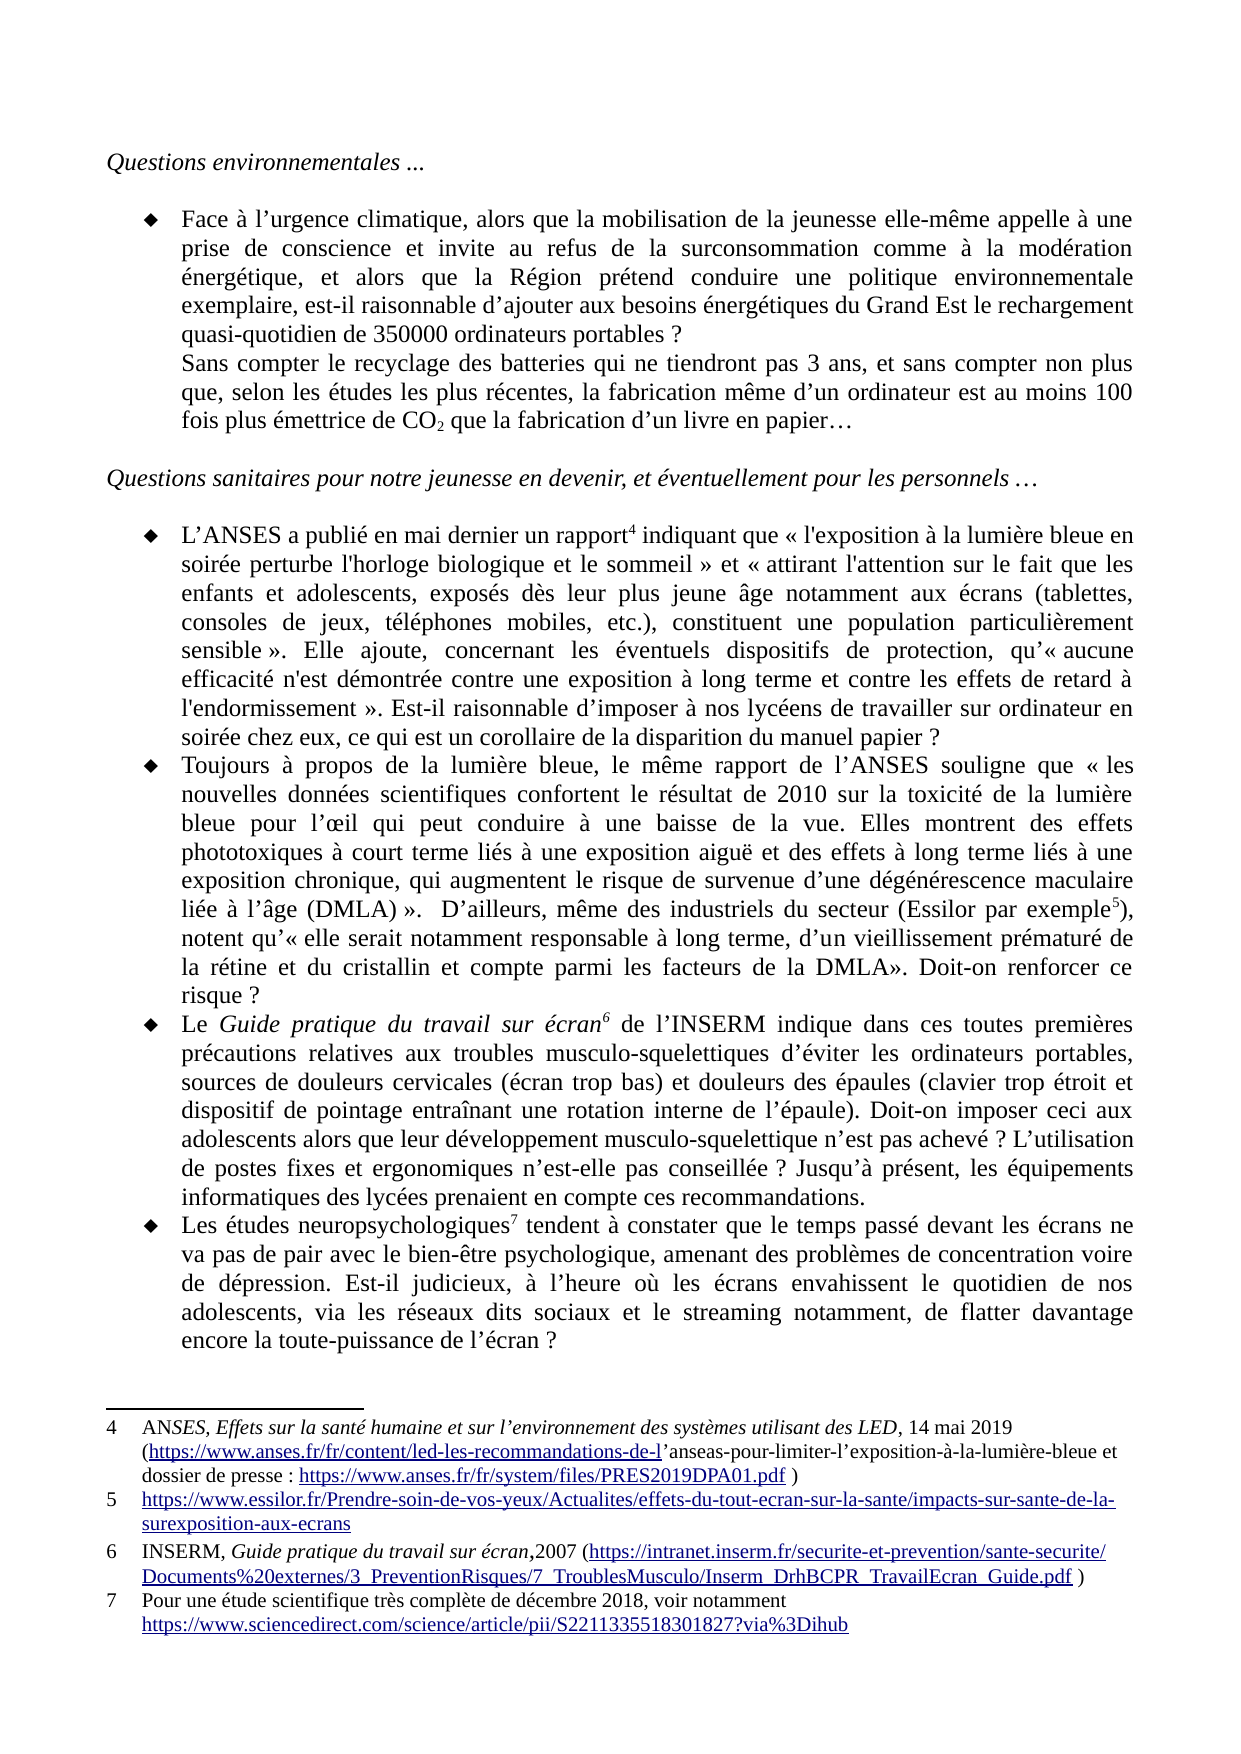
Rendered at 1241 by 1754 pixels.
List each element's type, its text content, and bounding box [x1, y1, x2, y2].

list https://www.essilor.fr/Prendre-soin-de-vos-yeux/Actualites/effets-du-tout-ecran-sur-la-sante/impacts-sur-sante-de-la-surexposition-aux-ecrans [106, 1487, 1134, 1535]
list L’ANSES a publié en mai dernier un rapport indiquant que « l'exposition à la lumière bleue en soirée perturbe l'horloge biologique et le sommeil » et « attirant l'attention sur le fait que les enfants et adolescents, exposés dès leur plus jeune âge notamment aux écrans (tablettes, consoles de jeux, téléphones mobiles, etc.), constituent une population particulièrement sensible ». Elle ajoute, concernant les éventuels dispositifs de protection, qu’« aucune efficacité n'est démontrée contre une exposition à long terme et contre les effets de retard à l'endormissement ». Est-il raisonnable d’imposer à nos lycéens de travailler sur ordinateur en soirée chez eux, ce qui est un corollaire de la disparition du manuel papier ? [144, 521, 1134, 751]
text Questions sanitaires pour notre jeunesse en devenir, et éventuellement pour les personnels … [106, 463, 1134, 492]
list INSERM, Guide pratique du travail sur écran,2007 (https://intranet.inserm.fr/securite-et-prevention/sante-securite/Documents%20externes/3_PreventionRisques/7_TroublesMusculo/Inserm_DrhBCPR_TravailEcran_Guide.pdf ) [106, 1535, 1134, 1588]
list Face à l’urgence climatique, alors que la mobilisation de la jeunesse elle-même appelle à une prise de conscience et invite au refus de la surconsommation comme à la modération énergétique, et alors que la Région prétend conduire une politique environnementale exemplaire, est-il raisonnable d’ajouter aux besoins énergétiques du Grand Est le rechargement quasi-quotidien de 350000 ordinateurs portables ? [144, 204, 1134, 348]
list ANSES, Effets sur la santé humaine et sur l’environnement des systèmes utilisant des LED, 14 mai 2019 (https://www.anses.fr/fr/content/led-les-recommandations-de-l’anseas-pour-limiter-l’exposition-à-la-lumière-bleue et dossier de presse : https://www.anses.fr/fr/system/files/PRES2019DPA01.pdf ) [106, 1414, 1134, 1487]
list Les études neuropsychologiques tendent à constater que le temps passé devant les écrans ne va pas de pair avec le bien-être psychologique, amenant des problèmes de concentration voire de dépression. Est-il judicieux, à l’heure où les écrans envahissent le quotidien de nos adolescents, via les réseaux dits sociaux et le streaming notamment, de flatter davantage encore la toute-puissance de l’écran ? [144, 1211, 1134, 1354]
list Le Guide pratique du travail sur écran de l’INSERM indique dans ces toutes premières précautions relatives aux troubles musculo-squelettiques d’éviter les ordinateurs portables, sources de douleurs cervicales (écran trop bas) et douleurs des épaules (clavier trop étroit et dispositif de pointage entraînant une rotation interne de l’épaule). Doit-on imposer ceci aux adolescents alors que leur développement musculo-squelettique n’est pas achevé ? L’utilisation de postes fixes et ergonomiques n’est-elle pas conseillée ? Jusqu’à présent, les équipements informatiques des lycées prenaient en compte ces recommandations. [144, 1009, 1134, 1211]
list Sans compter le recyclage des batteries qui ne tiendront pas 3 ans, et sans compter non plus que, selon les études les plus récentes, la fabrication même d’un ordinateur est au moins 100 fois plus émettrice de CO2 que la fabrication d’un livre en papier… [144, 348, 1134, 434]
list Toujours à propos de la lumière bleue, le même rapport de l’ANSES souligne que « les nouvelles données scientifiques confortent le résultat de 2010 sur la toxicité de la lumière bleue pour l’œil qui peut conduire à une baisse de la vue. Elles montrent des effets phototoxiques à court terme liés à une exposition aiguë et des effets à long terme liés à une exposition chronique, qui augmentent le risque de survenue d’une dégénérescence maculaire liée à l’âge (DMLA) ». D’ailleurs, même des industriels du secteur (Essilor par exemple), notent qu’« elle serait notamment responsable à long terme, d’un vieillissement prématuré de la rétine et du cristallin et compte parmi les facteurs de la DMLA». Doit-on renforcer ce risque ? [144, 751, 1134, 1009]
text Questions environnementales ... [106, 147, 1134, 176]
list Pour une étude scientifique très complète de décembre 2018, voir notamment https://www.sciencedirect.com/science/article/pii/S2211335518301827?via%3Dihub [106, 1588, 1134, 1636]
